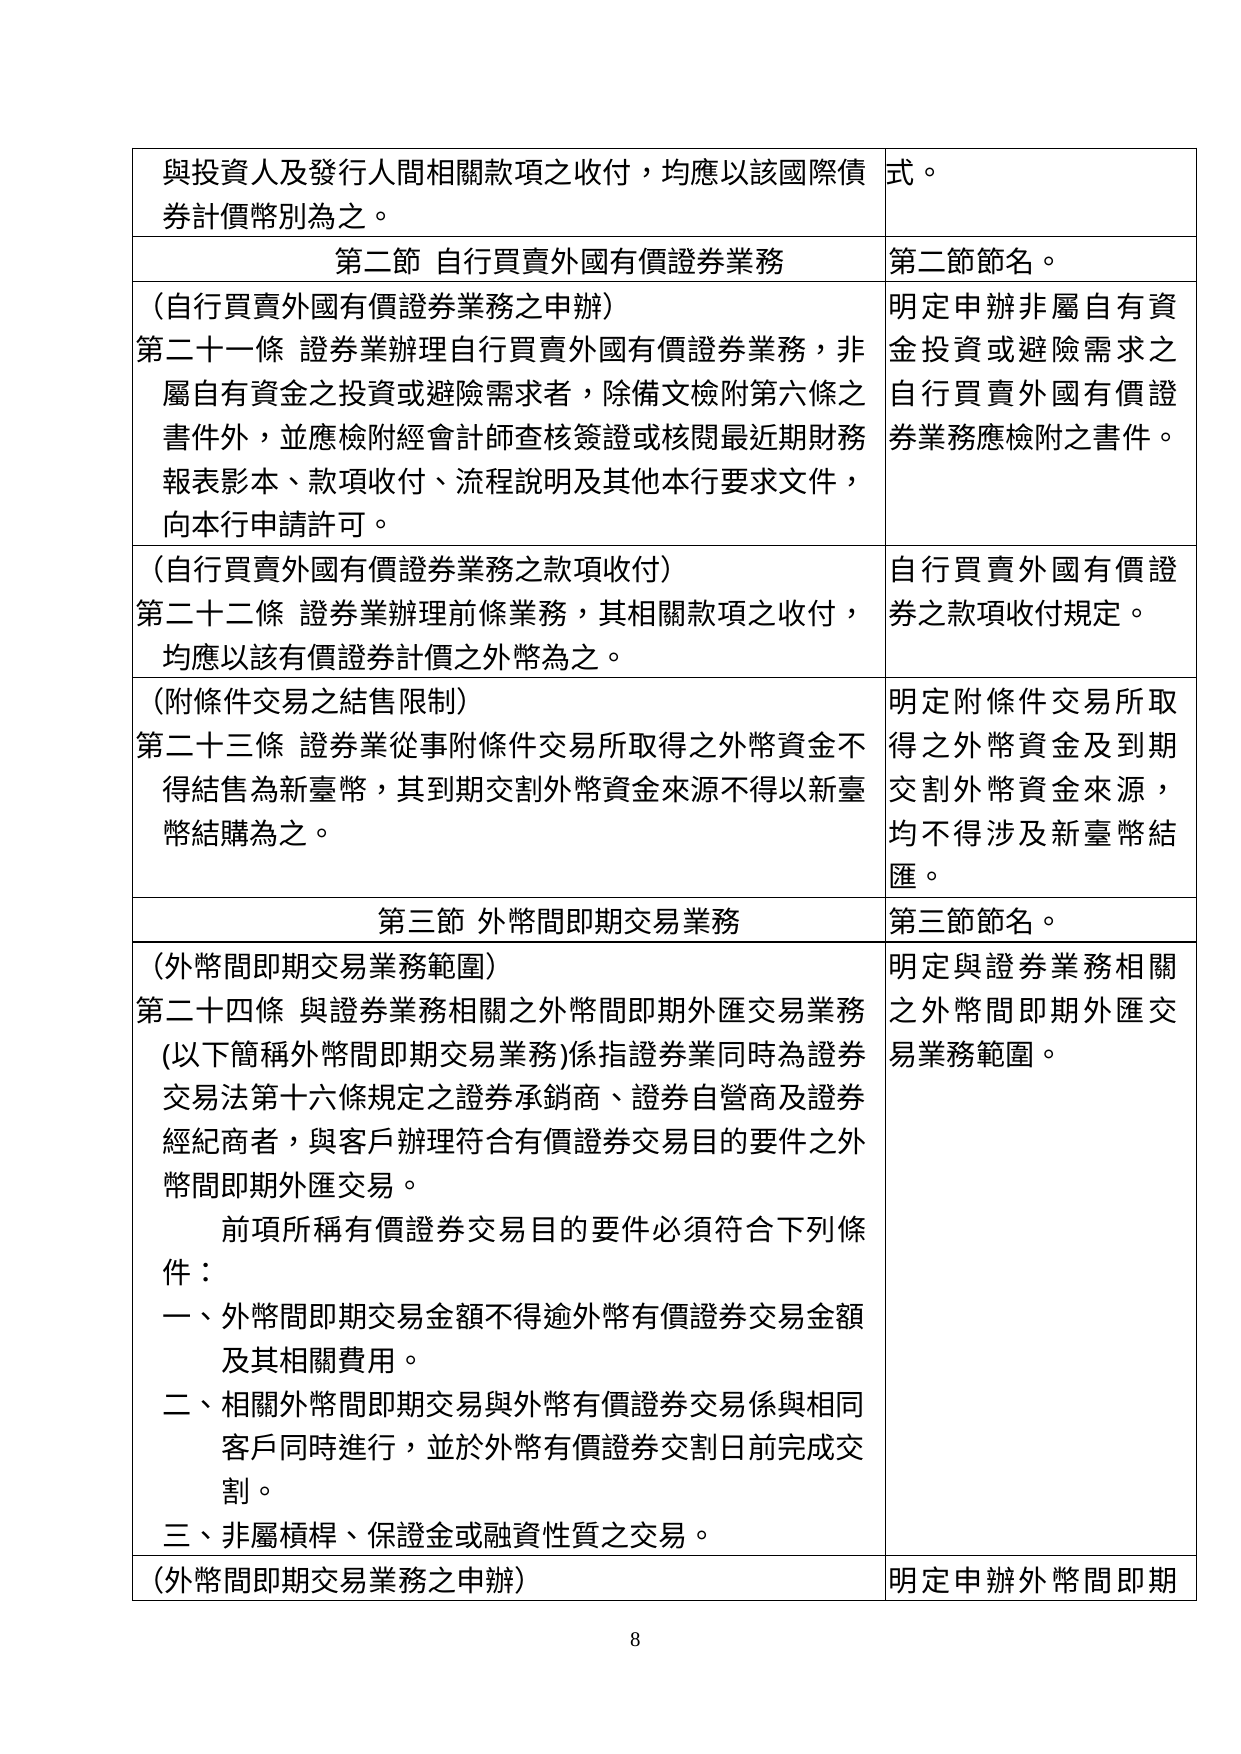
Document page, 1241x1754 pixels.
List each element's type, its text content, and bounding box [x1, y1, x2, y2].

table_cell 明定附條件交易所取得之外幣資金及到期交割外幣資金來源，均不得涉及新臺幣結匯。 [886, 678, 1196, 897]
table_cell （外幣間即期交易業務範圍） 第二十四條 與證券業務相關之外幣間即期外匯交易業務(以下簡稱外幣間即期交易業務)係指證券業同時為證券交易法第十六條規定之證券承銷商、證券自營商及證券經紀商者，與客戶辦理符合有價證券交易目的要件之外幣間即期外匯交易。 前項所稱有價證券交易目的要件必須符合下列條件： 外幣間即期交易金額不得逾外幣有價證券交易金額及其相關費用。 相關外幣間即期交易與外幣有價證券交易係與相同客戶同時進行，並於外幣有價證券交割日前完成交割。 非屬槓桿、保證金或融資性質之交易。 [133, 943, 885, 1555]
table_cell 明定申辦外幣間即期 [886, 1556, 1196, 1600]
table_cell （外幣間即期交易業務之申辦） 第二十五條 證券業辦理外幣間即期交易業務，應由總公司備文，除檢附第六條之書件外，並應檢附符合下列資格之證明文件，向本行申請許可： 經本行許可辦理第四條第一項各款業務之一，並有實績者。 達金管會訂定證券業申請在我國設立國際證券業務分公司，辦理國際金融業務條例第二十二條之四第一項各款業務者，其最近期經會計師查核簽證或核閱之財務報告淨值標準。 守法、健全經營：申請前三年內無重大違規遭受處分紀錄，或受處分而其違法情事已具體改善並經主管機關或本行認可。 經辦人員與覆核人員應具備下列資格： 經辦人員須有三個月以上相關外匯業務經歷，或參加國內金融訓練機構所舉辦之外匯法規相關課程十二小時以上並在外匯指定銀行實習二十個營業日以上相關外匯業務經歷。 覆核人員須有六個月以上相關外匯業務經歷，或參加國內金融訓練機構所舉辦之外匯法規相關課程十二小時以上並在外匯指定銀行實習四十個營業日以上相關外匯業務經歷。 五、電腦設備及相關作業環境已足以妥善辦理第二十六條規定之有關事項。 證券業分公司申請辦理外幣間即期交易業務，應於其總公司經本行許可辦理該項業務，且辦理情形良好者，始得申請。 [133, 1556, 885, 1600]
table_cell 式。 [886, 149, 1196, 236]
table_cell 與投資人及發行人間相關款項之收付，均應以該國際債券計價幣別為之。 [133, 149, 885, 236]
table_cell （附條件交易之結售限制） 第二十三條 證券業從事附條件交易所取得之外幣資金不得結售為新臺幣，其到期交割外幣資金來源不得以新臺幣結購為之。 [133, 678, 885, 897]
table_cell 明定申辦非屬自有資金投資或避險需求之自行買賣外國有價證券業務應檢附之書件。 [886, 282, 1196, 544]
table_cell （自行買賣外國有價證券業務之款項收付） 第二十二條 證券業辦理前條業務，其相關款項之收付，均應以該有價證券計價之外幣為之。 [133, 546, 885, 677]
table_cell 外幣間即期交易業務 [133, 898, 885, 941]
table_cell 第二節節名。 [886, 237, 1196, 281]
table_cell 明定與證券業務相關之外幣間即期外匯交易業務範圍。 [886, 943, 1196, 1555]
table_cell （自行買賣外國有價證券業務之申辦） 第二十一條 證券業辦理自行買賣外國有價證券業務，非屬自有資金之投資或避險需求者，除備文檢附第六條之書件外，並應檢附經會計師查核簽證或核閱最近期財務報表影本、款項收付、流程說明及其他本行要求文件，向本行申請許可。 [133, 282, 885, 544]
table_cell 第三節節名。 [886, 898, 1196, 941]
table_cell 自行買賣外國有價證券之款項收付規定。 [886, 546, 1196, 677]
table_cell 自行買賣外國有價證券業務 [133, 237, 885, 281]
